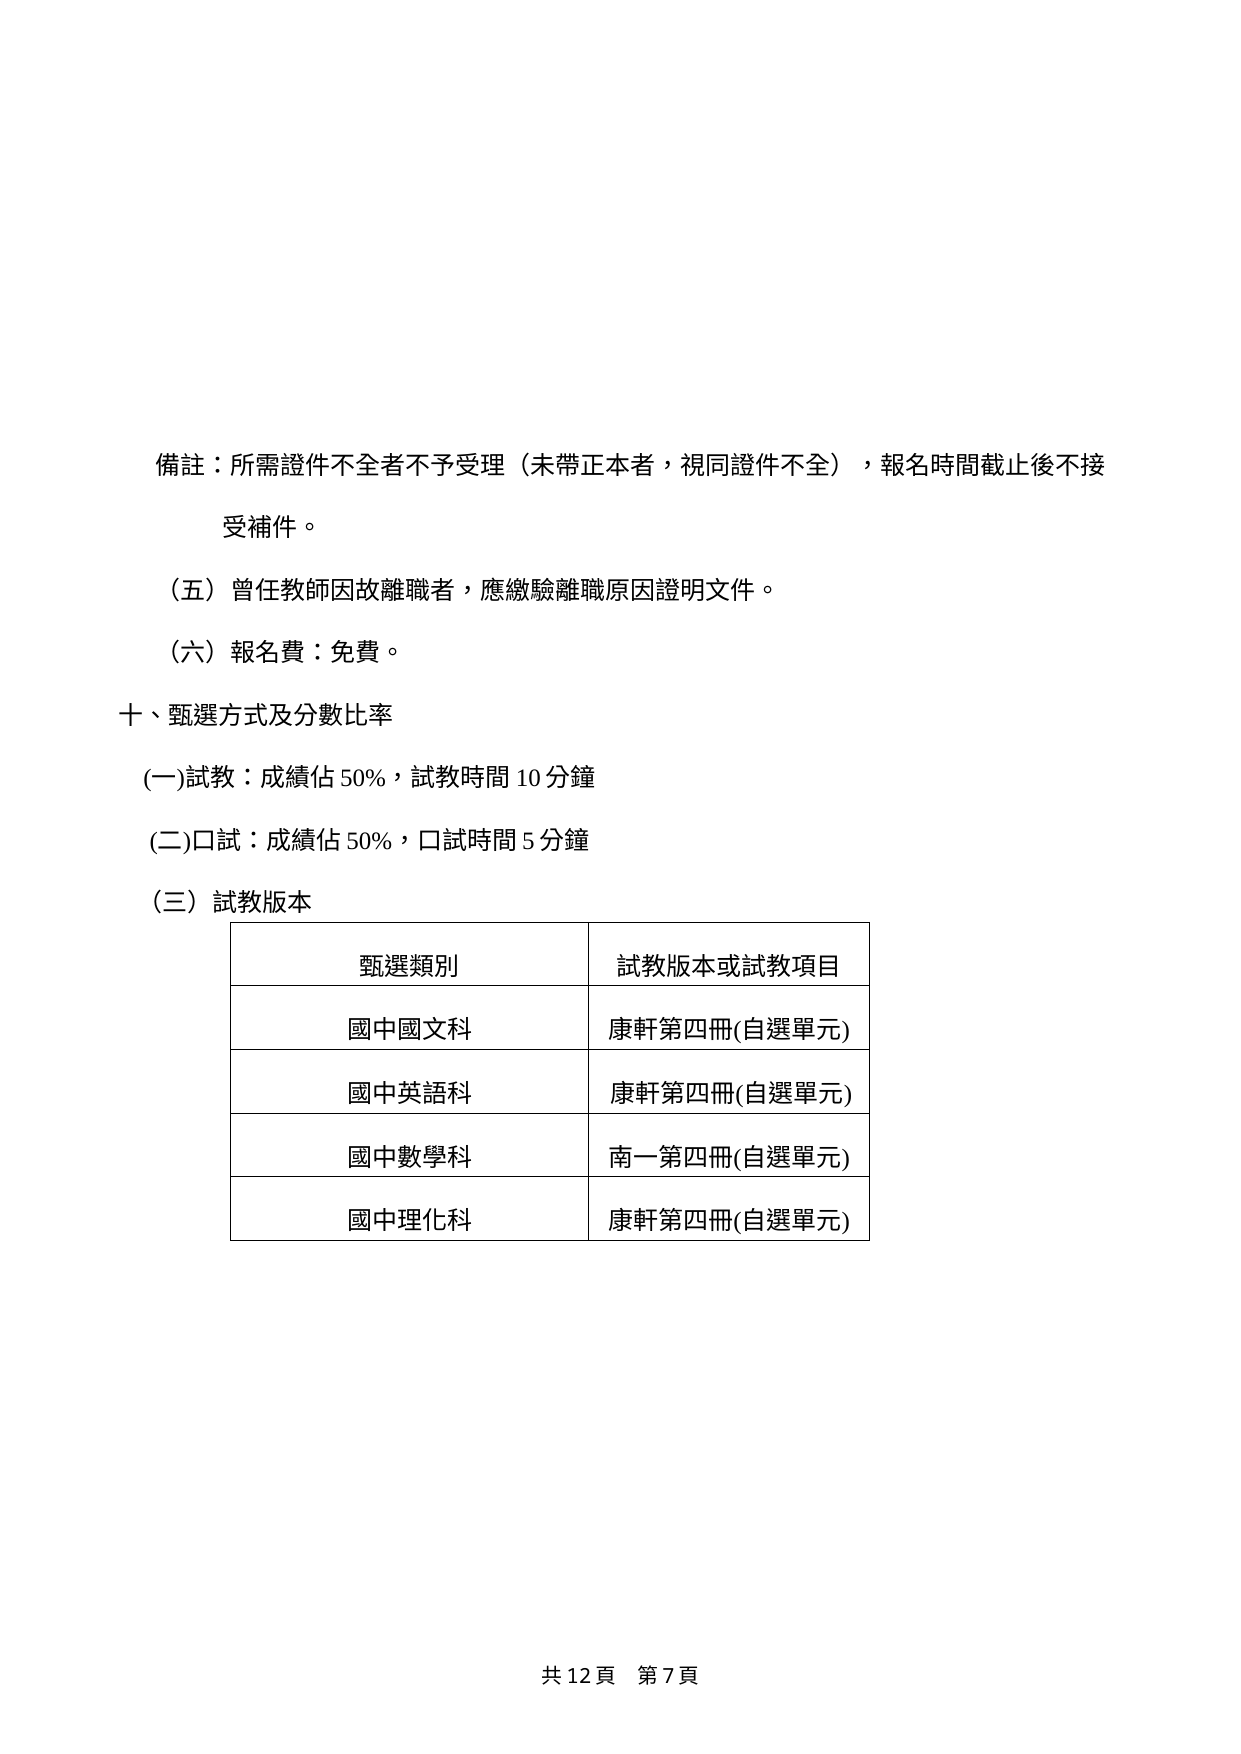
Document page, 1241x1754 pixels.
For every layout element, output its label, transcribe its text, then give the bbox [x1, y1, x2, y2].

table_cell 國中數學科 [231, 1114, 588, 1176]
table_header 甄選類別 [231, 923, 588, 985]
table_header 試教版本或試教項目 [589, 923, 869, 985]
text 備註：所需證件不全者不予受理（未帶正本者，視同證件不全），報名時間截止後不接受補件。 [156, 422, 1122, 547]
text （三）試教版本 [118, 859, 1122, 922]
text 十、甄選方式及分數比率 [118, 672, 1122, 734]
table_cell 國中理化科 [231, 1177, 588, 1239]
table_cell 國中英語科 [231, 1050, 588, 1112]
table_cell 康軒第四冊(自選單元) [589, 986, 869, 1049]
text （五）曾任教師因故離職者，應繳驗離職原因證明文件。 [156, 547, 1122, 609]
table_cell 康軒第四冊(自選單元) [589, 1177, 869, 1239]
table_cell 國中國文科 [231, 986, 588, 1049]
text （六）報名費：免費。 [156, 609, 1122, 672]
table_cell 南一第四冊(自選單元) [589, 1114, 869, 1176]
text (一)試教：成績佔50%，試教時間10分鐘 [118, 734, 1122, 797]
table_cell 康軒第四冊(自選單元) [589, 1050, 869, 1112]
text (二)口試：成績佔50%，口試時間5分鐘 [118, 797, 1122, 859]
